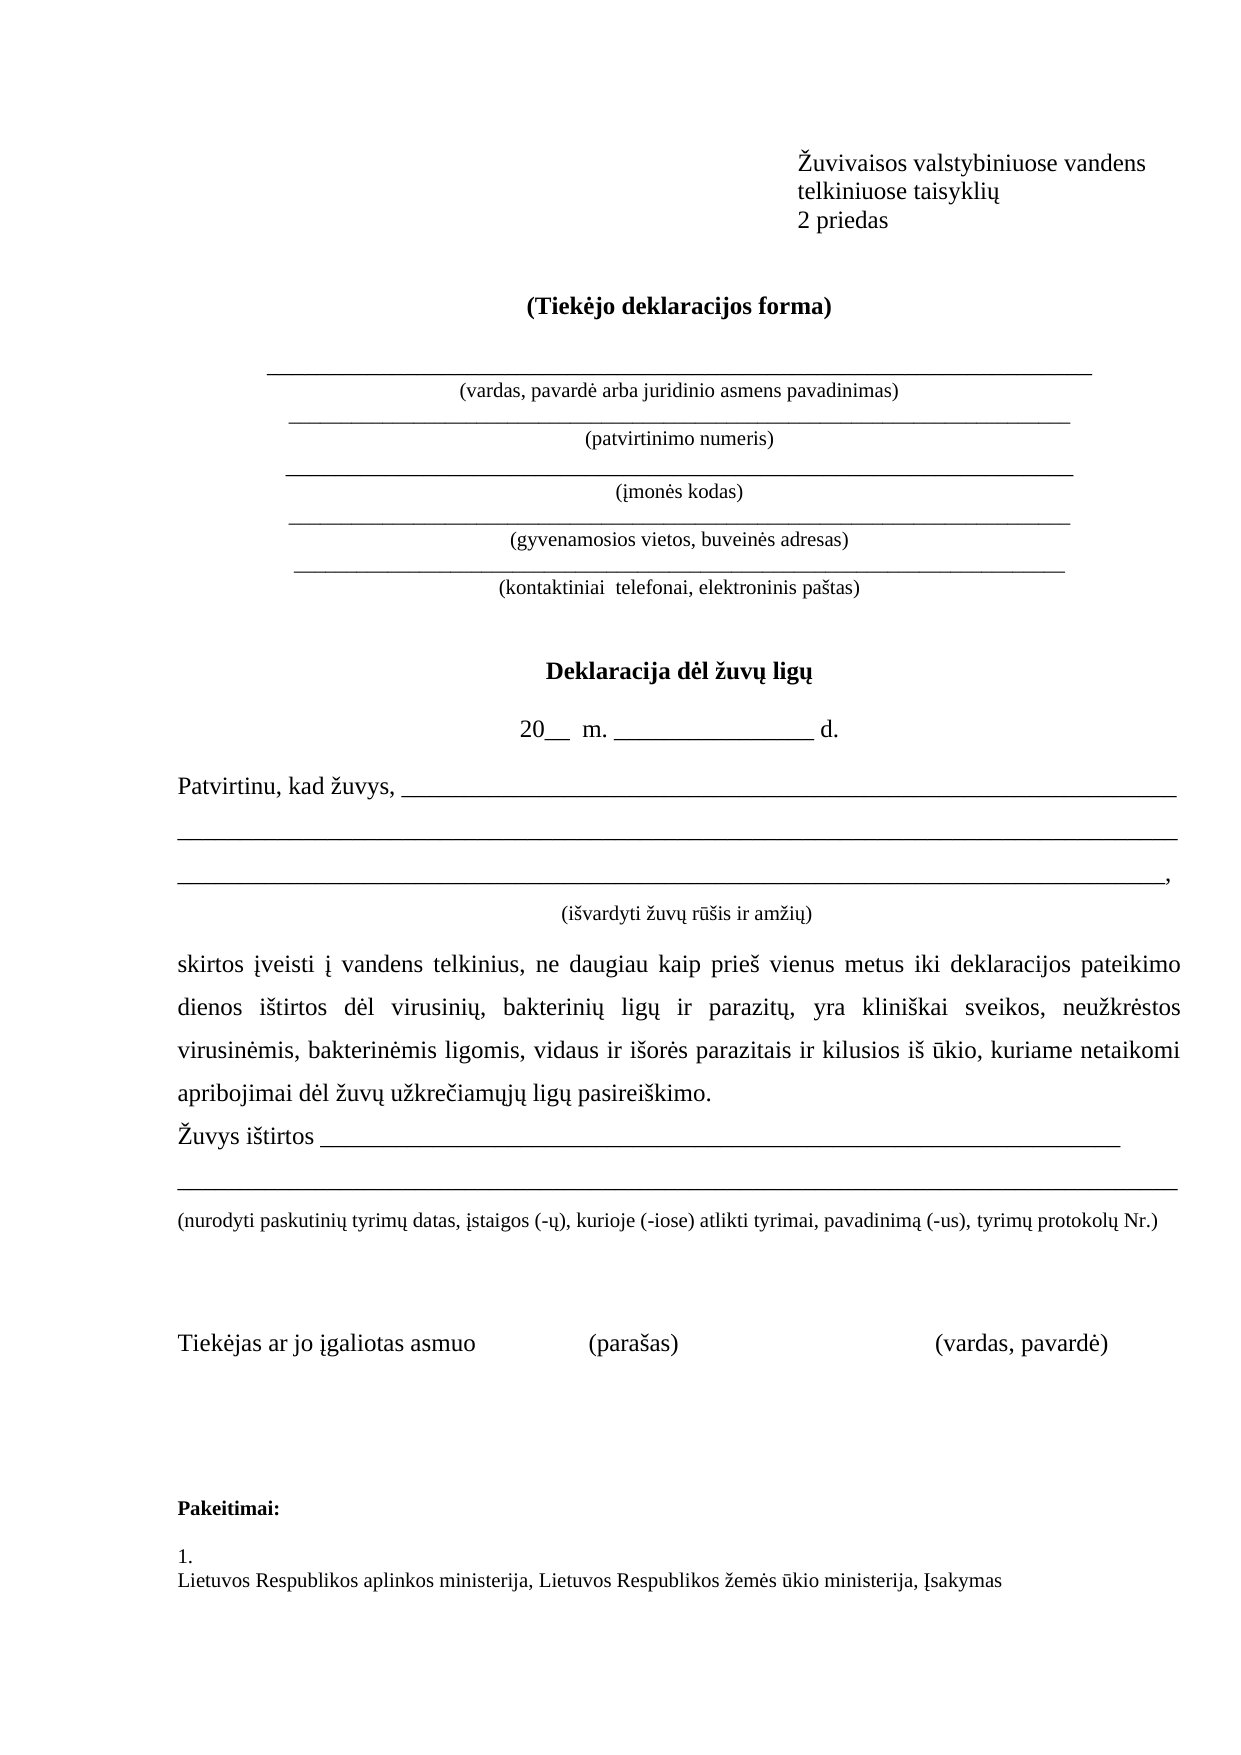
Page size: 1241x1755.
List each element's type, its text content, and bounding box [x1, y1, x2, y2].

text Tiekėjas ar jo įgaliotas asmuo (parašas) (vardas, pavardė) [177, 1328, 1181, 1357]
text __________________________________________________________________________ [177, 551, 1181, 575]
text Deklaracija dėl žuvų ligų [177, 656, 1181, 685]
text ________________________________________________________________________________ [177, 1164, 1181, 1193]
text Žuvys ištirtos ________________________________________________________________ [177, 1121, 1181, 1150]
text _______________________________________________________________ [177, 450, 1181, 478]
text Pakeitimai: [177, 1496, 1181, 1520]
text _______________________________________________________________________________, [177, 858, 1181, 886]
text __________________________________________________________________ [177, 349, 1181, 378]
text 2 priedas [177, 205, 1181, 234]
text 20__ m. ________________ d. [177, 714, 1181, 743]
text (įmonės kodas) [177, 478, 1181, 503]
text (nurodyti paskutinių tyrimų datas, įstaigos (-ų), kurioje (-iose) atlikti tyrimai, pavadinimą (-us), tyrimų protokolų Nr.) [177, 1208, 1181, 1232]
text (kontaktiniai telefonai, elektroninis paštas) [177, 575, 1181, 599]
text (vardas, pavardė arba juridinio asmens pavadinimas) [177, 378, 1181, 402]
text Lietuvos Respublikos aplinkos ministerija, Lietuvos Respublikos žemės ūkio ministerija, Įsakymas [177, 1568, 1181, 1592]
text (patvirtinimo numeris) [177, 426, 1181, 450]
text Patvirtinu, kad žuvys, ______________________________________________________________ [177, 771, 1181, 800]
text (Tiekėjo deklaracijos forma) [177, 291, 1181, 320]
text ___________________________________________________________________________ [177, 402, 1181, 426]
text telkiniuose taisyklių [177, 176, 1181, 205]
text skirtos įveisti į vandens telkinius, ne daugiau kaip prieš vienus metus iki deklaracijos pateikimo dienos ištirtos dėl virusinių, bakterinių ligų ir parazitų, yra kliniškai sveikos, neužkrėstos virusinėmis, bakterinėmis ligomis, vidaus ir išorės parazitais ir kilusios iš ūkio, kuriame netaikomi apribojimai dėl žuvų užkrečiamųjų ligų pasireiškimo. [177, 949, 1181, 1107]
text ___________________________________________________________________________ [177, 503, 1181, 527]
text ________________________________________________________________________________ [177, 814, 1181, 843]
text (gyvenamosios vietos, buveinės adresas) [177, 527, 1181, 551]
text (išvardyti žuvų rūšis ir amžių) [177, 901, 1181, 925]
text Žuvivaisos valstybiniuose vandens [177, 148, 1181, 176]
text 1. [177, 1544, 1181, 1568]
